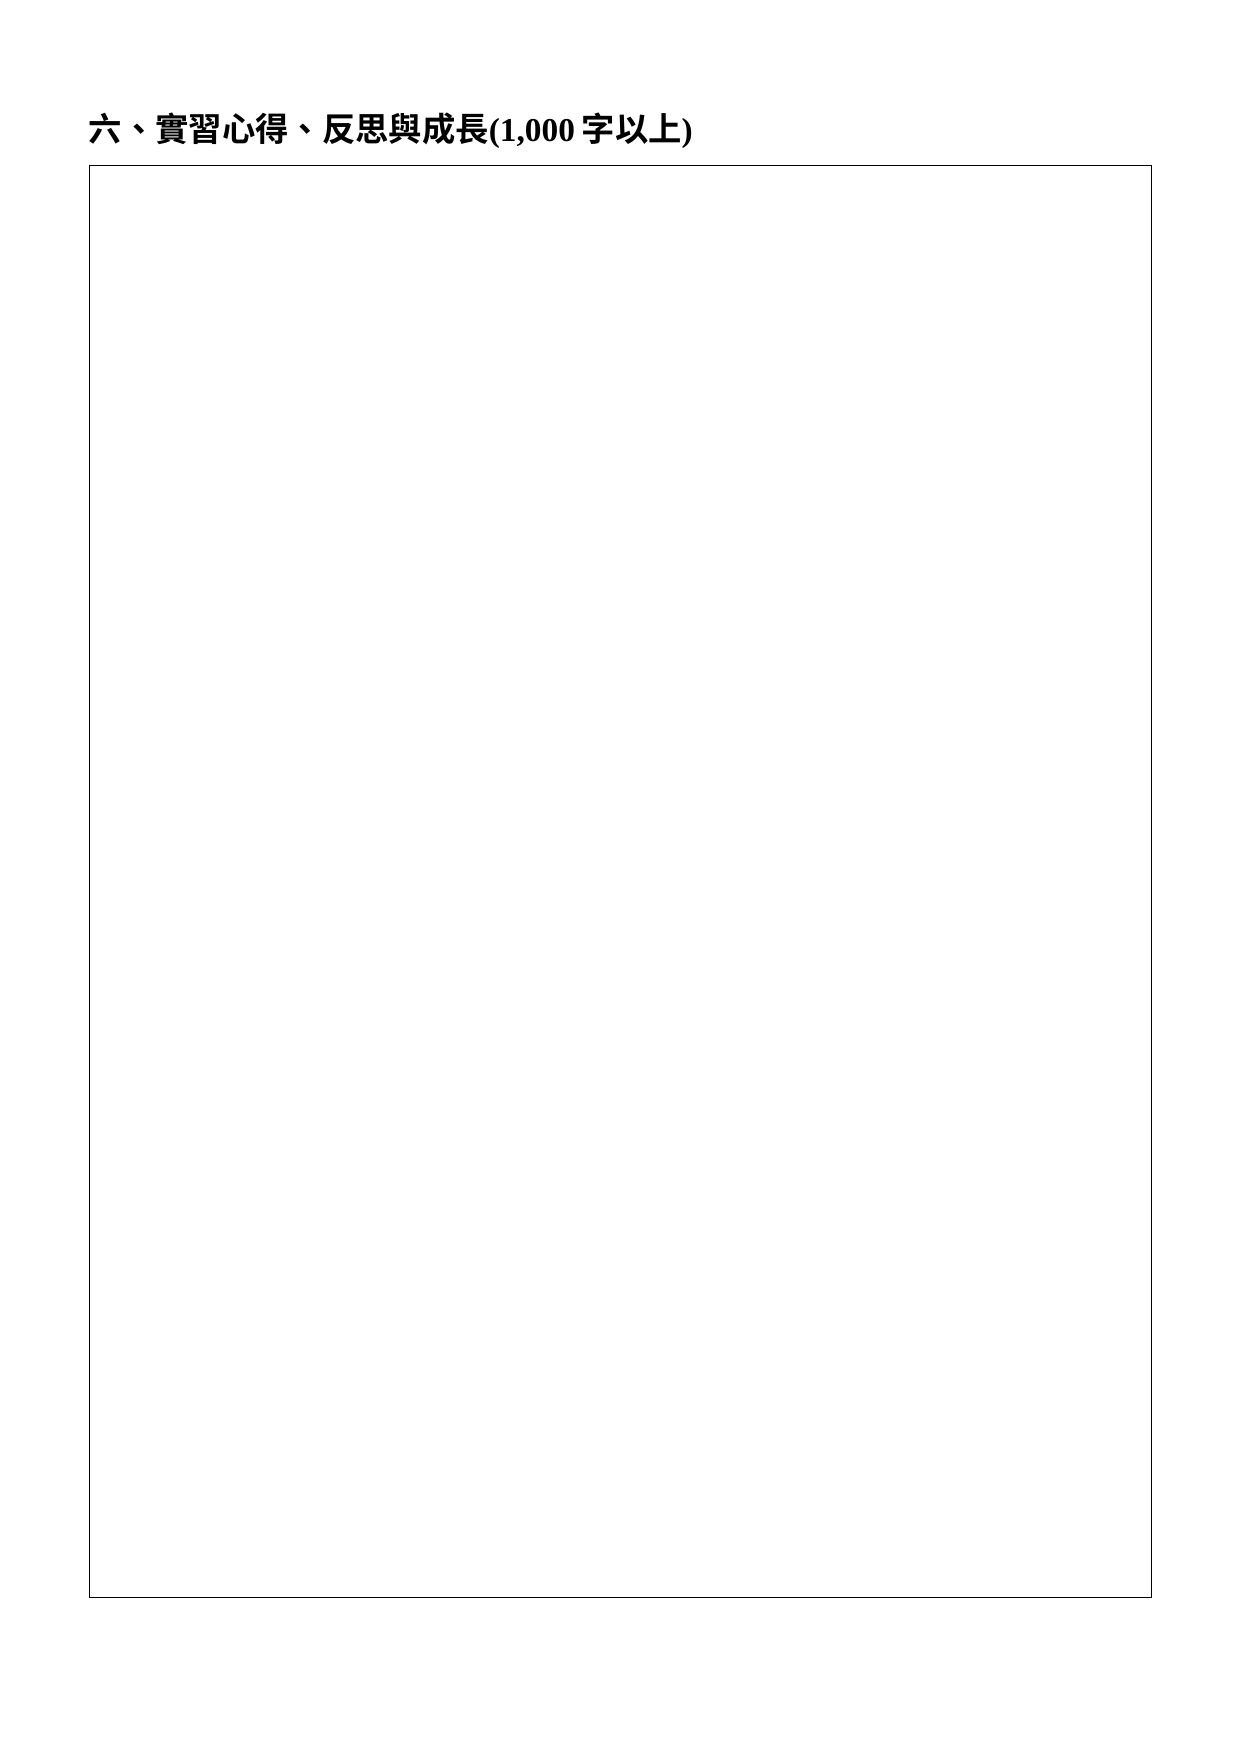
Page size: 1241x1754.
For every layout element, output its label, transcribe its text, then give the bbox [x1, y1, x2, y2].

table_header [90, 166, 1151, 1597]
title 六、實習心得、反思與成長(1,000字以上) [89, 89, 1152, 164]
